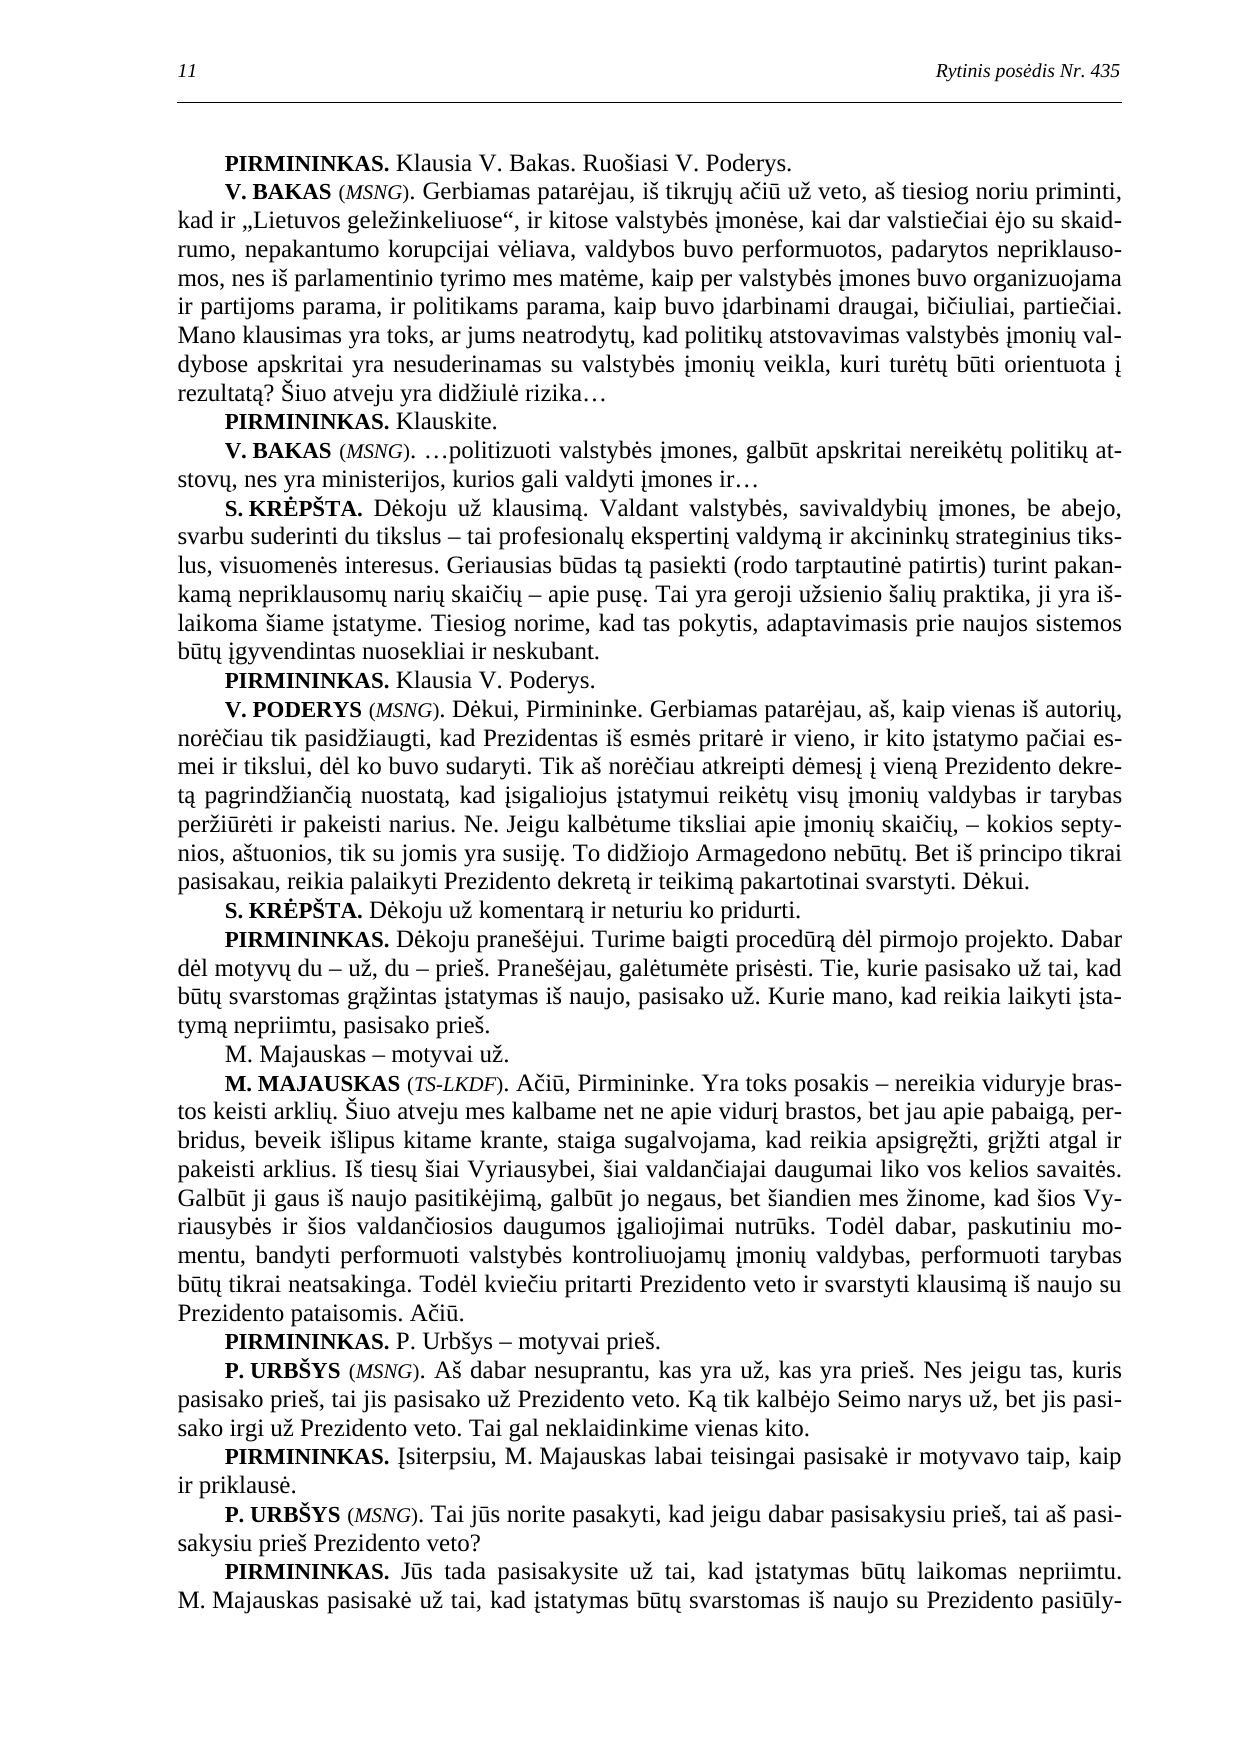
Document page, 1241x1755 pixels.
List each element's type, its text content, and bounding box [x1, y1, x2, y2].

text PIRMININKAS. P. Urb­šys – mo­ty­vai prieš. [177, 1326, 1122, 1355]
text PIRMININKAS. Klau­sia V. Po­de­rys. [177, 665, 1122, 694]
text S. KRĖPŠTA. Dė­ko­ju už klau­si­mą. Val­dant vals­ty­bės, sa­vi­val­dy­bių įmo­nes, be abe­jo, svar­bu su­de­rin­ti du tiks­lus – tai pro­fe­sio­na­lų eks­per­ti­nį val­dy­mą ir ak­ci­nin­kų stra­te­gi­nius tiks­lus, vi­suo­me­nės in­te­re­sus. Ge­riau­sias bū­das tą pa­siek­ti (ro­do tarp­tau­ti­nė pa­tir­tis) tu­rint pa­kan­ka­mą ne­pri­klau­so­mų na­rių skai­čių – apie pu­sę. Tai yra ge­ro­ji už­sie­nio ša­lių prak­ti­ka, ji yra iš­lai­ko­ma šia­me įsta­ty­me. Tie­siog no­ri­me, kad tas po­ky­tis, adap­ta­vi­ma­sis prie nau­jos sis­te­mos bū­tų įgy­ven­din­tas nuo­sek­liai ir ne­sku­bant. [177, 493, 1122, 665]
text PIRMININKAS. Klau­sia V. Ba­kas. Ruo­šia­si V. Po­de­rys. [177, 148, 1122, 176]
text PIRMININKAS. Dė­ko­ju pra­ne­šė­jui. Tu­ri­me baig­ti pro­ce­dū­rą dėl pir­mo­jo pro­jek­to. Da­bar dėl mo­ty­vų du – už, du – prieš. Pra­ne­šė­jau, ga­lė­tu­mė­te pri­sės­ti. Tie, ku­rie pa­si­sa­ko už tai, kad bū­tų svars­to­mas grą­žin­tas įsta­ty­mas iš nau­jo, pa­si­sa­ko už. Ku­rie ma­no, kad rei­kia lai­ky­ti įsta­ty­mą ne­pri­im­tu, pa­si­sa­ko prieš. [177, 924, 1122, 1039]
text P. URBŠYS (MSNG). Tai jūs no­ri­te pa­sa­ky­ti, kad jei­gu da­bar pa­si­sa­ky­siu prieš, tai aš pa­si­sa­ky­siu prieš Pre­zi­den­to ve­to? [177, 1499, 1122, 1556]
text V. BAKAS (MSNG). …po­li­ti­zuo­ti vals­ty­bės įmo­nes, gal­būt ap­skri­tai ne­rei­kė­tų po­li­ti­kų at­sto­vų, nes yra mi­nis­te­ri­jos, ku­rios ga­li val­dy­ti įmo­nes ir… [177, 435, 1122, 493]
text PIRMININKAS. Klaus­ki­te. [177, 406, 1122, 435]
text M. Ma­jaus­kas – mo­ty­vai už. [177, 1039, 1122, 1068]
text P. URBŠYS (MSNG). Aš da­bar ne­su­pran­tu, kas yra už, kas yra prieš. Nes jei­gu tas, ku­ris pa­si­sa­ko prieš, tai jis pa­si­sa­ko už Pre­zi­den­to ve­to. Ką tik kal­bė­jo Sei­mo na­rys už, bet jis pa­si­sa­ko ir­gi už Pre­zi­den­to ve­to. Tai gal ne­klai­din­ki­me vie­nas ki­to. [177, 1355, 1122, 1441]
text S. KRĖPŠTA. Dė­ko­ju už ko­men­ta­rą ir ne­tu­riu ko pri­dur­ti. [177, 895, 1122, 924]
text PIRMININKAS. Įsi­terp­siu, M. Ma­jaus­kas la­bai tei­sin­gai pa­si­sa­kė ir mo­ty­va­vo taip, kaip ir pri­klau­sė. [177, 1441, 1122, 1499]
text M. MAJAUSKAS (TS-LKDF). Ačiū, Pir­mi­nin­ke. Yra toks po­sa­kis – ne­rei­kia vi­du­ry­je bras­tos keis­ti ar­klių. Šiuo at­ve­ju mes kal­ba­me net ne apie vi­du­rį bras­tos, bet jau apie pa­bai­gą, per­bri­dus, be­veik iš­li­pus ki­ta­me kran­te, stai­ga su­gal­vo­ja­ma, kad rei­kia ap­si­gręž­ti, grįž­ti at­gal ir pa­keis­ti ar­klius. Iš tie­sų šiai Vy­riau­sy­bei, šiai val­dan­čia­jai dau­gu­mai li­ko vos ke­lios sa­vai­tės. Gal­būt ji gaus iš nau­jo pa­si­ti­kė­ji­mą, gal­būt jo ne­gaus, bet šian­dien mes ži­no­me, kad šios Vy­riau­sy­bės ir šios val­dan­čio­sios dau­gu­mos įga­lio­ji­mai nu­trūks. To­dėl da­bar, pas­ku­ti­niu mo­men­tu, ban­dy­ti per­for­muo­ti vals­ty­bės kon­tro­liuo­ja­mų įmo­nių val­dy­bas, per­for­muo­ti ta­ry­bas bū­tų tik­rai ne­at­sa­kin­ga. To­dėl kvie­čiu pri­tar­ti Pre­zi­den­to ve­to ir svars­ty­ti klau­si­mą iš nau­jo su Pre­zi­den­to pa­tai­so­mis. Ačiū. [177, 1068, 1122, 1326]
text V. BAKAS (MSNG). Ger­bia­mas pa­ta­rė­jau, iš tik­rų­jų ačiū už ve­to, aš tie­siog no­riu pri­min­ti, kad ir „Lie­tu­vos ge­le­žin­ke­liuo­se“, ir ki­to­se vals­ty­bės įmo­nė­se, kai dar vals­tie­čiai ėjo su skaid­ru­mo, ne­pa­kan­tu­mo ko­rup­ci­jai vė­lia­va, val­dy­bos bu­vo per­for­muo­tos, pa­da­ry­tos ne­pri­klau­so­mos, nes iš par­la­men­ti­nio ty­ri­mo mes ma­tė­me, kaip per vals­ty­bės įmo­nes bu­vo or­ga­ni­zuo­ja­ma ir par­ti­joms pa­ra­ma, ir po­li­ti­kams pa­ra­ma, kaip bu­vo įdar­bi­na­mi drau­gai, bi­čiu­liai, par­tie­čiai. Ma­no klau­si­mas yra toks, ar jums ne­at­ro­dy­tų, kad po­li­ti­kų at­sto­va­vi­mas vals­ty­bės įmo­nių val­dy­bo­se ap­skri­tai yra ne­su­de­ri­na­mas su vals­ty­bės įmo­nių veik­la, ku­ri tu­rė­tų bū­ti orien­tuo­ta į re­zul­ta­tą? Šiuo at­ve­ju yra di­džiu­lė ri­zi­ka… [177, 176, 1122, 406]
text V. PODERYS (MSNG). Dė­kui, Pir­mi­nin­ke. Ger­bia­mas pa­ta­rė­jau, aš, kaip vie­nas iš au­to­rių, no­rė­čiau tik pa­si­džiaug­ti, kad Pre­zi­den­tas iš es­mės pri­ta­rė ir vie­no, ir ki­to įsta­ty­mo pa­čiai es­mei ir tiks­lui, dėl ko bu­vo su­da­ry­ti. Tik aš no­rė­čiau at­kreip­ti dė­me­sį į vie­ną Pre­zi­den­to dek­re­tą pa­grin­džian­čią nuo­sta­tą, kad įsi­ga­lio­jus įsta­ty­mui rei­kė­tų vi­sų įmo­nių val­dy­bas ir ta­ry­bas per­žiū­rė­ti ir pa­keis­ti na­rius. Ne. Jei­gu kal­bė­tu­me tiks­liai apie įmo­nių skai­čių, – ko­kios sep­ty­nios, aš­tuo­nios, tik su jo­mis yra su­si­ję. To di­džio­jo Ar­ma­ge­do­no ne­bū­tų. Bet iš prin­ci­po tik­rai pa­si­sa­kau, rei­kia pa­lai­ky­ti Pre­zi­den­to dek­re­tą ir tei­ki­mą pa­kar­to­ti­nai svars­ty­ti. Dė­kui. [177, 694, 1122, 895]
text PIRMININKAS. Jūs ta­da pa­si­sa­ky­si­te už tai, kad įsta­ty­mas bū­tų lai­ko­mas ne­pri­im­tu. M. Ma­jaus­kas pa­si­sa­kė už tai, kad įsta­ty­mas bū­tų svars­to­mas iš nau­jo su Pre­zi­den­to pa­siū­ly­ [177, 1556, 1122, 1614]
